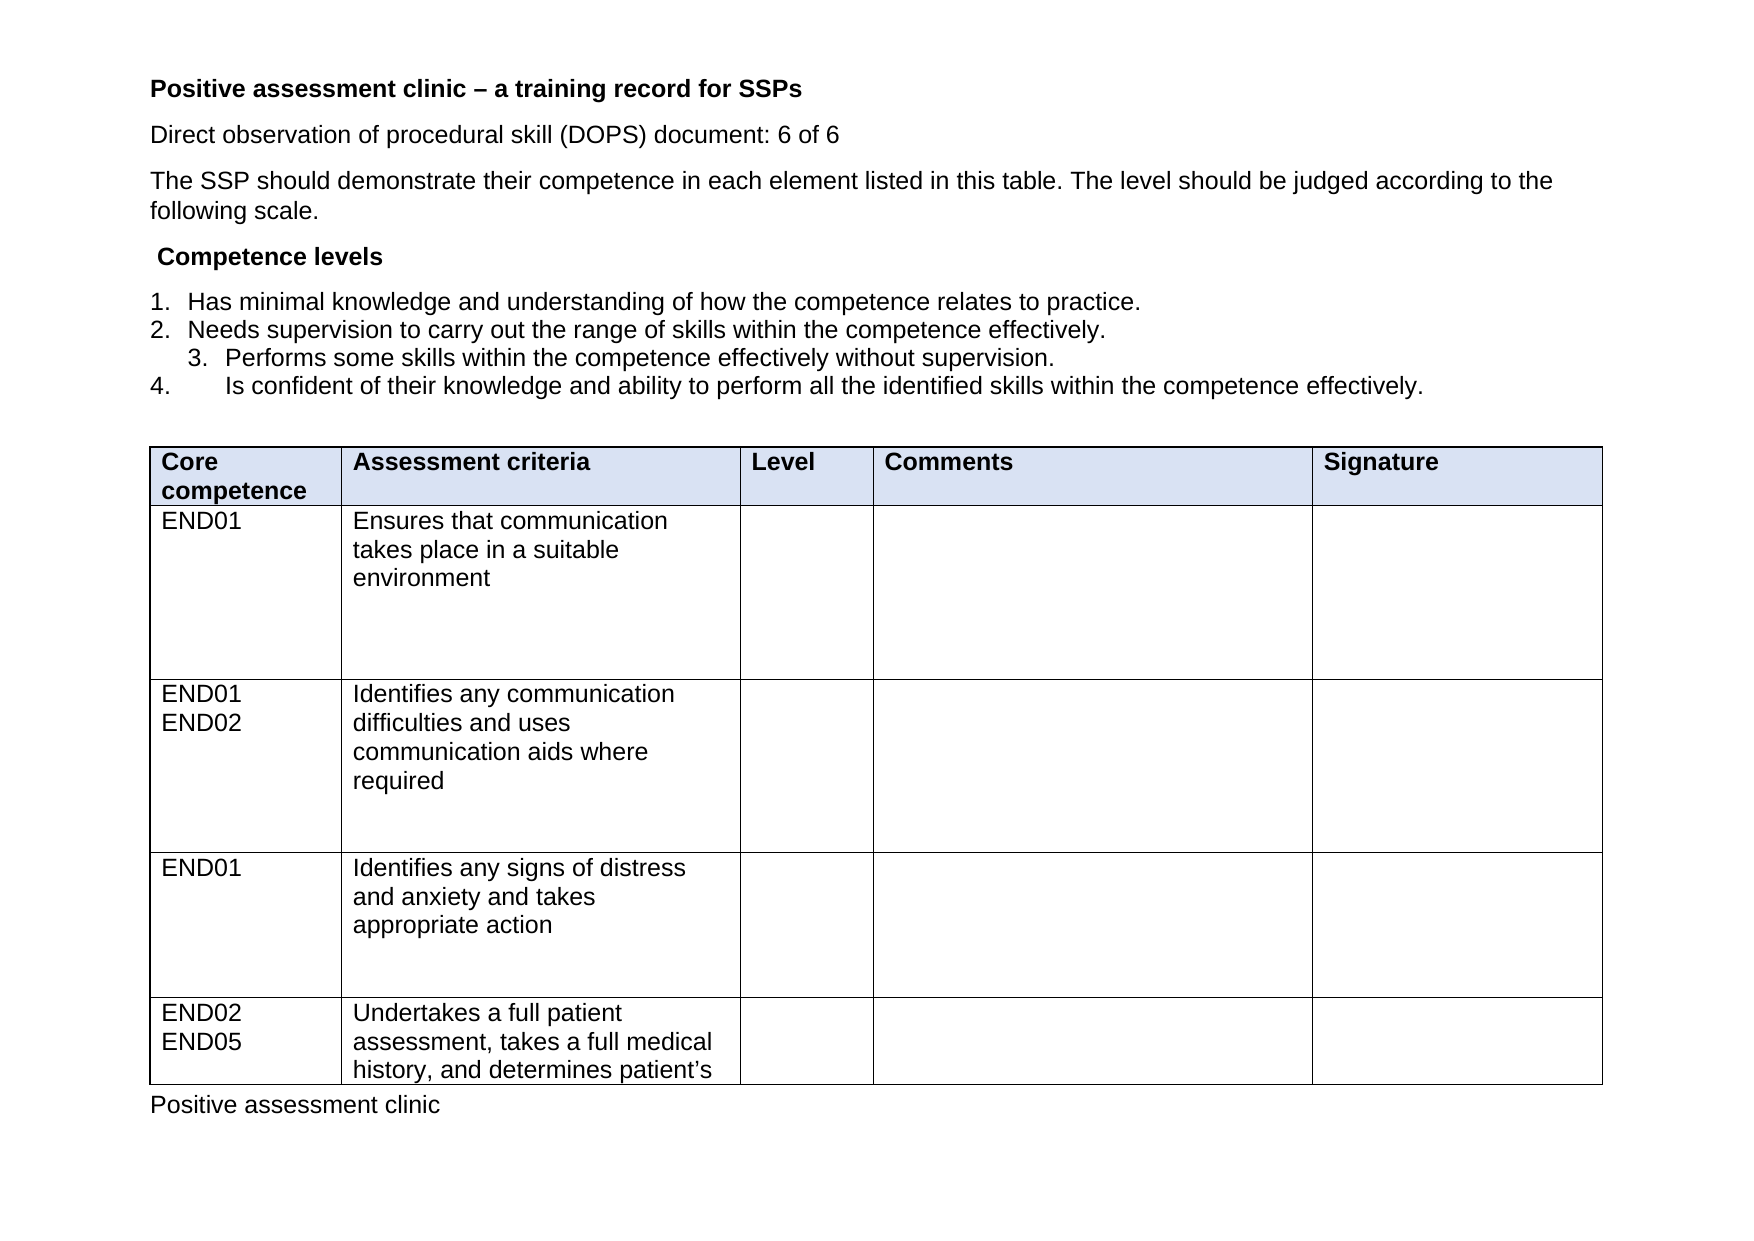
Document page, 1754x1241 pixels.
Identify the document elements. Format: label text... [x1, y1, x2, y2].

text Direct observation of procedural skill (DOPS) document: 6 of 6 [150, 120, 1604, 149]
table_header Core competence [151, 448, 341, 505]
text Competence levels [150, 242, 1604, 271]
table_cell END02 END05 [151, 998, 341, 1084]
table_cell Identifies any communication difficulties and uses communication aids where required [342, 680, 740, 852]
table_cell [874, 853, 1312, 997]
table_cell Identifies any signs of distress and anxiety and takes appropriate action [342, 853, 740, 997]
table_header Assessment criteria [342, 448, 740, 505]
table_cell END01 [151, 853, 341, 997]
table_cell Undertakes a full patient assessment, takes a full medical history, and determines patient’s [342, 998, 740, 1084]
table_header Level [741, 448, 873, 505]
table_cell [741, 998, 873, 1084]
list Has minimal knowledge and understanding of how the competence relates to practice. [150, 289, 1550, 316]
table_cell [874, 506, 1312, 678]
list Performs some skills within the competence effectively without supervision. [187, 344, 1604, 371]
table_cell [874, 680, 1312, 852]
table_header Signature [1313, 448, 1602, 505]
table_cell [1313, 506, 1602, 678]
list Is confident of their knowledge and ability to perform all the identified skills within the competence effectively. [150, 372, 1546, 400]
text The SSP should demonstrate their competence in each element listed in this table. The level should be judged according to the following scale. [150, 166, 1604, 224]
list Needs supervision to carry out the range of skills within the competence effectively. [150, 317, 1498, 344]
table_cell [1313, 680, 1602, 852]
table_cell [1313, 853, 1602, 997]
table_cell [741, 853, 873, 997]
text Positive assessment clinic – a training record for SSPs [150, 74, 1604, 102]
table_cell [874, 998, 1312, 1084]
table_cell [741, 680, 873, 852]
table_cell [1313, 998, 1602, 1084]
table_cell Ensures that communication takes place in a suitable environment [342, 506, 740, 678]
table_cell END01 [151, 506, 341, 678]
table_cell [741, 506, 873, 678]
table_cell END01 END02 [151, 680, 341, 852]
table_header Comments [874, 448, 1312, 505]
